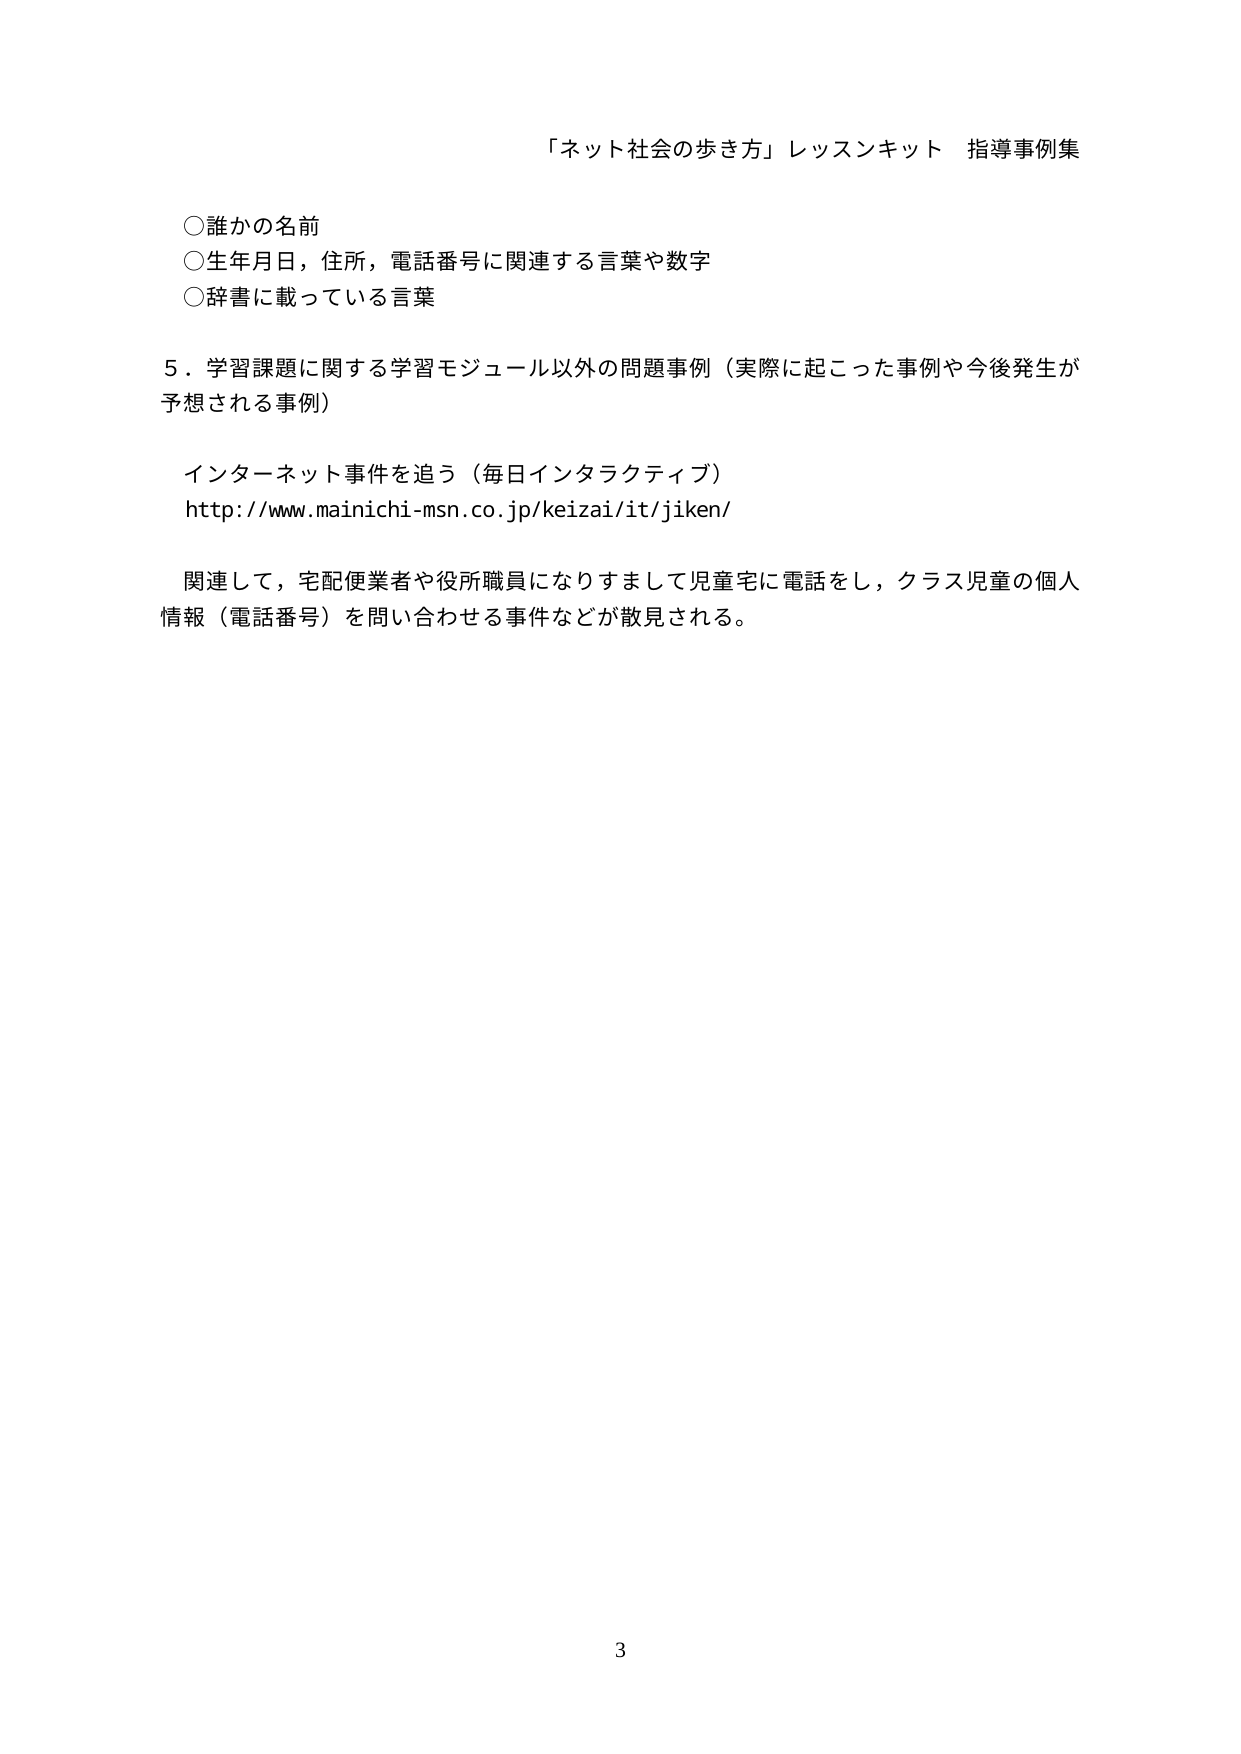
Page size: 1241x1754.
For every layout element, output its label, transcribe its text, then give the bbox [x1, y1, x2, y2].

text ○誰かの名前 [160, 201, 1081, 236]
text ○生年月日，住所，電話番号に関連する言葉や数字 [160, 236, 1081, 272]
text インターネット事件を追う（毎日インタラクティブ） [160, 449, 1081, 485]
text 関連して，宅配便業者や役所職員になりすまして児童宅に電話をし，クラス児童の個人情報（電話番号）を問い合わせる事件などが散見される。 [160, 556, 1081, 627]
text ○辞書に載っている言葉 [160, 272, 1081, 307]
text http://www.mainichi-msn.co.jp/keizai/it/jiken/ [160, 485, 1081, 520]
text ５．学習課題に関する学習モジュール以外の問題事例（実際に起こった事例や今後発生が予想される事例） [160, 343, 1081, 414]
